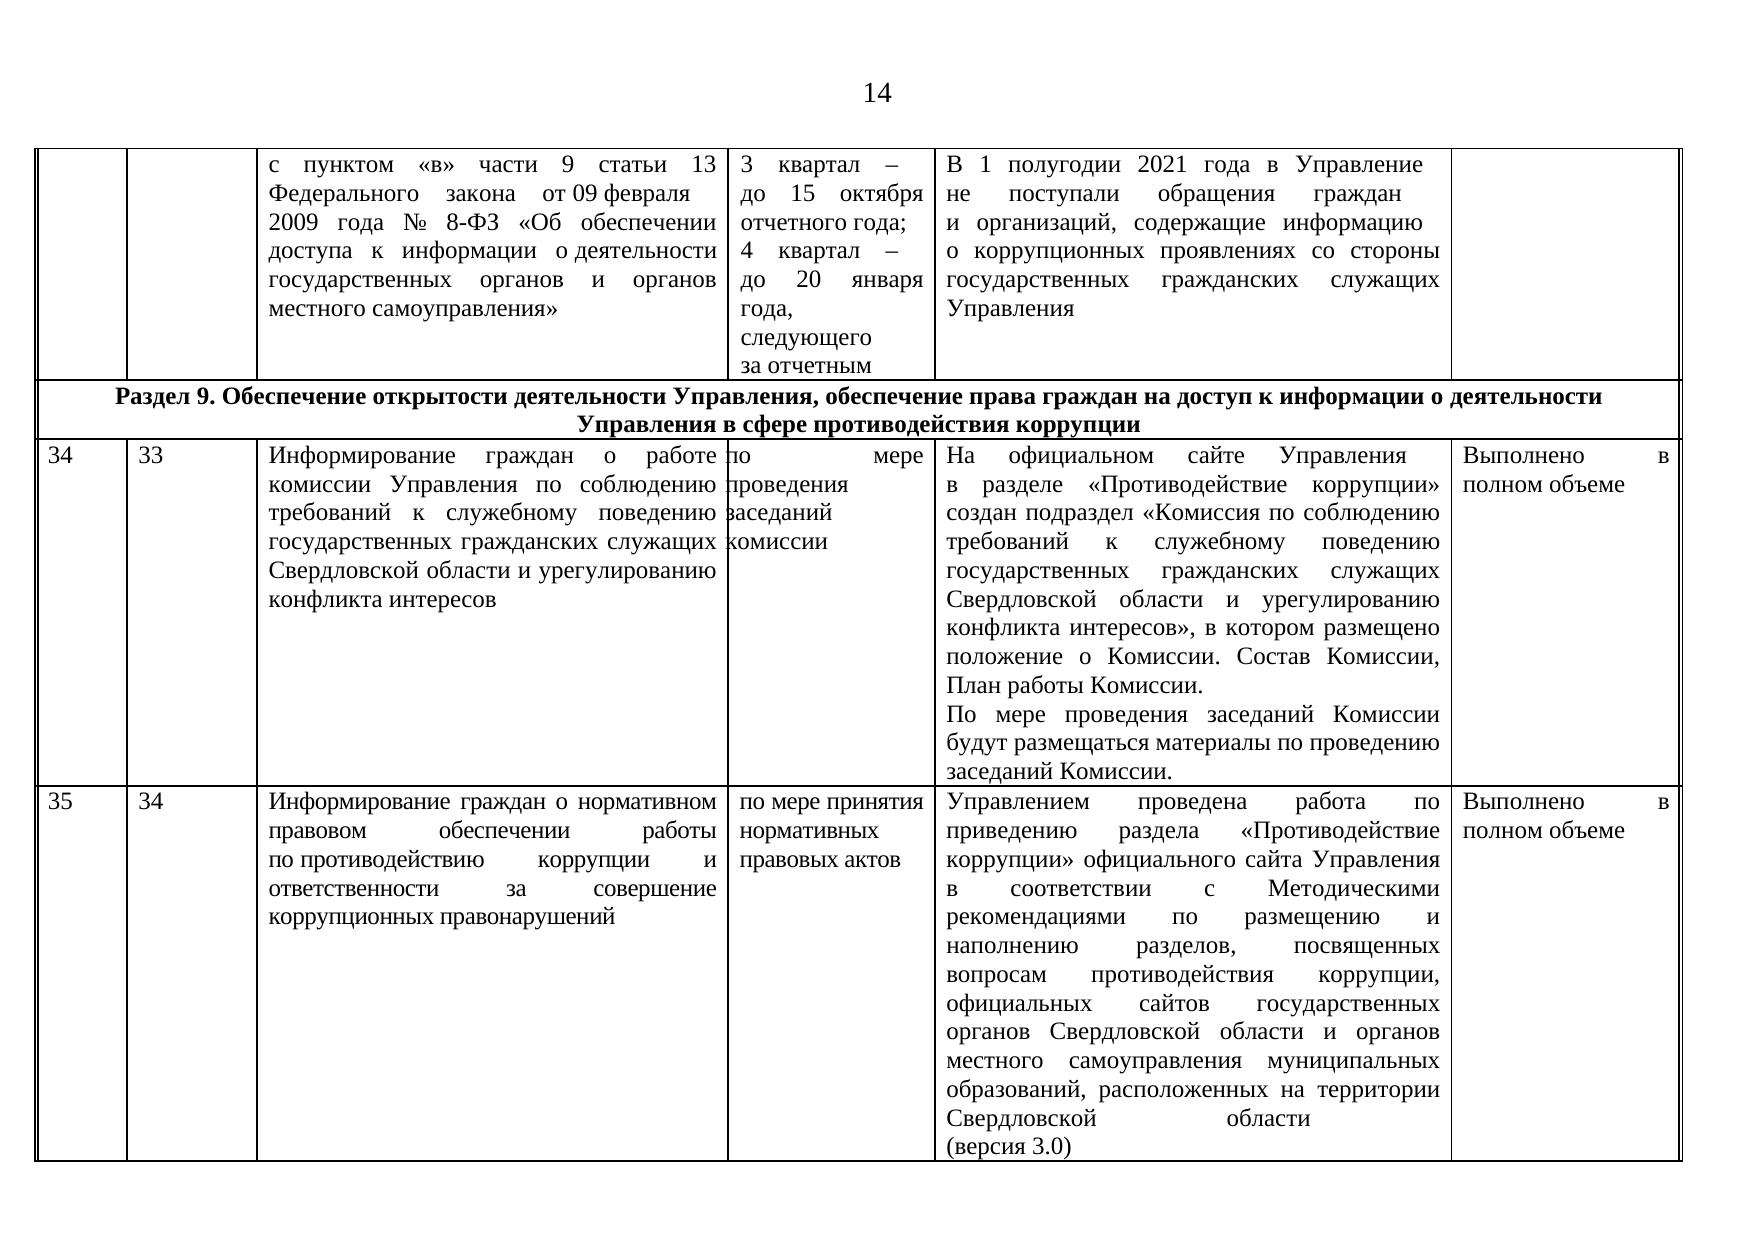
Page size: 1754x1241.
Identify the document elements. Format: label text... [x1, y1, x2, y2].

table_cell Выполнено в полном объеме [1452, 787, 1678, 1160]
table_cell с пунктом «в» части 9 статьи 13 Федерального закона от 09 февраля 2009 года № 8-ФЗ «Об обеспечении доступа к информации о деятельности государственных органов и органов местного самоуправления» [258, 149, 727, 379]
table_cell Раздел 9. Обеспечение открытости деятельности Управления, обеспечение права граждан на доступ к информации о деятельности Управления в сфере противодействия коррупции [39, 381, 1678, 438]
table_cell Выполнено в полном объеме [1452, 440, 1678, 785]
table_cell [1683, 785, 1717, 1160]
table_cell Информирование граждан о нормативном правовом обеспечении работы по противодействию коррупции и ответственности за совершение коррупционных правонарушений [258, 787, 727, 1160]
table_cell [1683, 438, 1717, 785]
table_cell Управлением проведена работа по приведению раздела «Противодействие коррупции» официального сайта Управления в соответствии с Методическими рекомендациями по размещению и наполнению разделов, посвященных вопросам противодействия коррупции, официальных сайтов государственных органов Свердловской области и органов местного самоуправления муниципальных образований, расположенных на территории Свердловской области (версия 3.0) [936, 787, 1451, 1160]
table_cell [1683, 148, 1717, 379]
table_cell 34 [39, 440, 126, 785]
table_cell по мере принятия нормативных правовых актов [729, 787, 934, 1160]
table_cell В 1 полугодии 2021 года в Управление не поступали обращения граждан и организаций, содержащие информацию о коррупционных проявлениях со стороны государственных гражданских служащих Управления [936, 149, 1451, 379]
table_cell 35 [39, 787, 126, 1160]
table_cell На официальном сайте Управления в разделе «Противодействие коррупции» создан подраздел «Комиссия по соблюдению требований к служебному поведению государственных гражданских служащих Свердловской области и урегулированию конфликта интересов», в котором размещено положение о Комиссии. Состав Комиссии, План работы Комиссии. По мере проведения заседаний Комиссии будут размещаться материалы по проведению заседаний Комиссии. [936, 440, 1451, 785]
table_cell Информирование граждан о работе комиссии Управления по соблюдению требований к служебному поведению государственных гражданских служащих Свердловской области и урегулированию конфликта интересов [258, 440, 727, 785]
table_cell 3 квартал – до 15 октября отчетного года; 4 квартал – до 20 января года, следующего за отчетным [729, 149, 934, 379]
table_cell [39, 149, 126, 379]
table_cell [1452, 149, 1678, 379]
table_cell 34 [128, 787, 256, 1160]
table_cell [128, 149, 256, 379]
table_cell 33 [128, 440, 256, 785]
table_cell [1683, 379, 1717, 438]
table_cell по мере проведения заседаний комиссии [729, 440, 934, 785]
